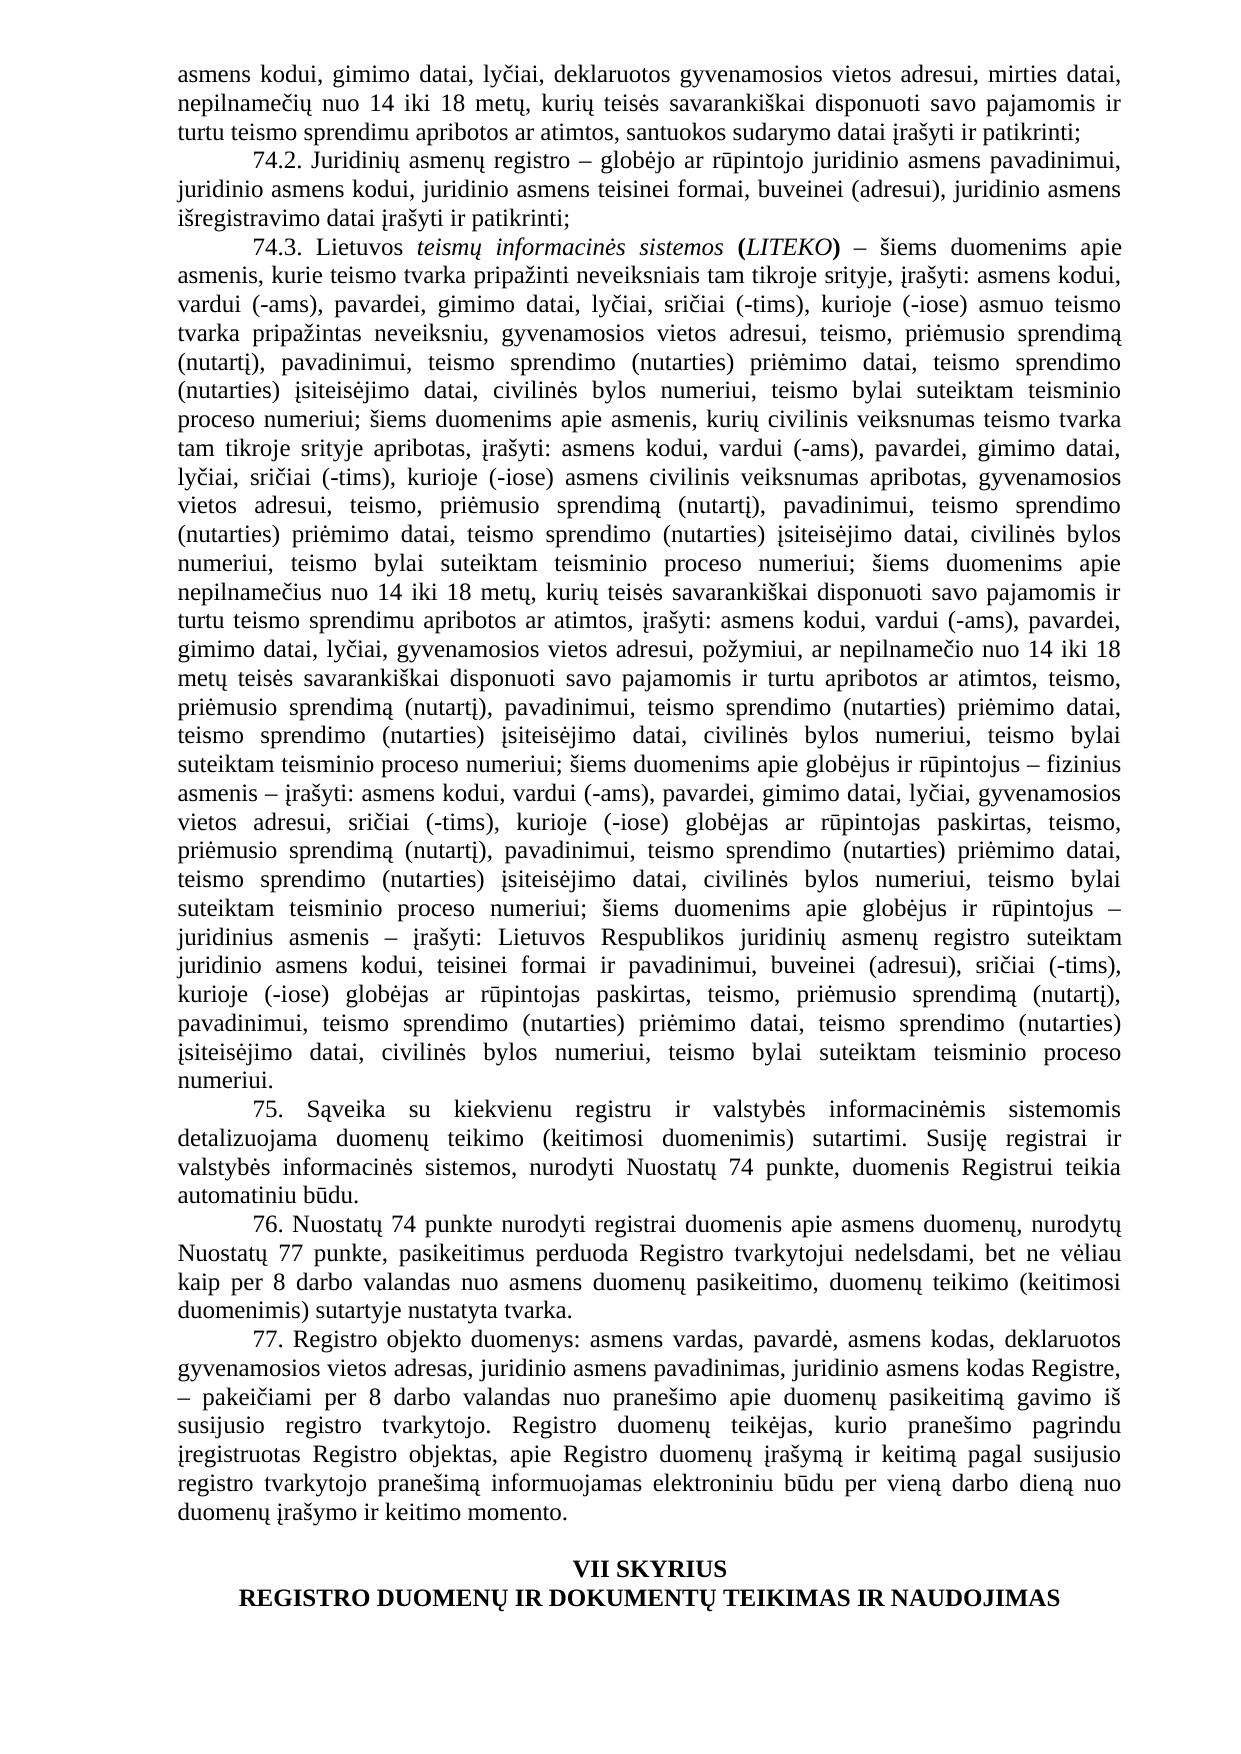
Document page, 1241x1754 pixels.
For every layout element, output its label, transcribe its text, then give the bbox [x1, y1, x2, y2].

text VII SKYRIUS [177, 1554, 1122, 1583]
text 77. Registro objekto duomenys: asmens vardas, pavardė, asmens kodas, deklaruotos gyvenamosios vietos adresas, juridinio asmens pavadinimas, juridinio asmens kodas Registre, – pakeičiami per 8 darbo valandas nuo pranešimo apie duomenų pasikeitimą gavimo iš susijusio registro tvarkytojo. Registro duomenų teikėjas, kurio pranešimo pagrindu įregistruotas Registro objektas, apie Registro duomenų įrašymą ir keitimą pagal susijusio registro tvarkytojo pranešimą informuojamas elektroniniu būdu per vieną darbo dieną nuo duomenų įrašymo ir keitimo momento. [177, 1324, 1122, 1525]
text 76. Nuostatų 74 punkte nurodyti registrai duomenis apie asmens duomenų, nurodytų Nuostatų 77 punkte, pasikeitimus perduoda Registro tvarkytojui nedelsdami, bet ne vėliau kaip per 8 darbo valandas nuo asmens duomenų pasikeitimo, duomenų teikimo (keitimosi duomenimis) sutartyje nustatyta tvarka. [177, 1209, 1122, 1324]
text 75. Sąveika su kiekvienu registru ir valstybės informacinėmis sistemomis detalizuojama duomenų teikimo (keitimosi duomenimis) sutartimi. Susiję registrai ir valstybės informacinės sistemos, nurodyti Nuostatų 74 punkte, duomenis Registrui teikia automatiniu būdu. [177, 1094, 1122, 1209]
text REGISTRO DUOMENŲ IR DOKUMENTŲ TEIKIMAS IR NAUDOJIMAS [177, 1583, 1122, 1612]
text 74.3. Lietuvos teismų informacinės sistemos (LITEKO) – šiems duomenims apie asmenis, kurie teismo tvarka pripažinti neveiksniais tam tikroje srityje, įrašyti: asmens kodui, vardui (-ams), pavardei, gimimo datai, lyčiai, sričiai (-tims), kurioje (-iose) asmuo teismo tvarka pripažintas neveiksniu, gyvenamosios vietos adresui, teismo, priėmusio sprendimą (nutartį), pavadinimui, teismo sprendimo (nutarties) priėmimo datai, teismo sprendimo (nutarties) įsiteisėjimo datai, civilinės bylos numeriui, teismo bylai suteiktam teisminio proceso numeriui; šiems duomenims apie asmenis, kurių civilinis veiksnumas teismo tvarka tam tikroje srityje apribotas, įrašyti: asmens kodui, vardui (-ams), pavardei, gimimo datai, lyčiai, sričiai (-tims), kurioje (-iose) asmens civilinis veiksnumas apribotas, gyvenamosios vietos adresui, teismo, priėmusio sprendimą (nutartį), pavadinimui, teismo sprendimo (nutarties) priėmimo datai, teismo sprendimo (nutarties) įsiteisėjimo datai, civilinės bylos numeriui, teismo bylai suteiktam teisminio proceso numeriui; šiems duomenims apie nepilnamečius nuo 14 iki 18 metų, kurių teisės savarankiškai disponuoti savo pajamomis ir turtu teismo sprendimu apribotos ar atimtos, įrašyti: asmens kodui, vardui (-ams), pavardei, gimimo datai, lyčiai, gyvenamosios vietos adresui, požymiui, ar nepilnamečio nuo 14 iki 18 metų teisės savarankiškai disponuoti savo pajamomis ir turtu apribotos ar atimtos, teismo, priėmusio sprendimą (nutartį), pavadinimui, teismo sprendimo (nutarties) priėmimo datai, teismo sprendimo (nutarties) įsiteisėjimo datai, civilinės bylos numeriui, teismo bylai suteiktam teisminio proceso numeriui; šiems duomenims apie globėjus ir rūpintojus – fizinius asmenis – įrašyti: asmens kodui, vardui (-ams), pavardei, gimimo datai, lyčiai, gyvenamosios vietos adresui, sričiai (-tims), kurioje (-iose) globėjas ar rūpintojas paskirtas, teismo, priėmusio sprendimą (nutartį), pavadinimui, teismo sprendimo (nutarties) priėmimo datai, teismo sprendimo (nutarties) įsiteisėjimo datai, civilinės bylos numeriui, teismo bylai suteiktam teisminio proceso numeriui; šiems duomenims apie globėjus ir rūpintojus – juridinius asmenis – įrašyti: Lietuvos Respublikos juridinių asmenų registro suteiktam juridinio asmens kodui, teisinei formai ir pavadinimui, buveinei (adresui), sričiai (-tims), kurioje (-iose) globėjas ar rūpintojas paskirtas, teismo, priėmusio sprendimą (nutartį), pavadinimui, teismo sprendimo (nutarties) priėmimo datai, teismo sprendimo (nutarties) įsiteisėjimo datai, civilinės bylos numeriui, teismo bylai suteiktam teisminio proceso numeriui. [177, 232, 1122, 1094]
text 74.2. Juridinių asmenų registro – globėjo ar rūpintojo juridinio asmens pavadinimui, juridinio asmens kodui, juridinio asmens teisinei formai, buveinei (adresui), juridinio asmens išregistravimo datai įrašyti ir patikrinti; [177, 145, 1122, 232]
text asmens kodui, gimimo datai, lyčiai, deklaruotos gyvenamosios vietos adresui, mirties datai, nepilnamečių nuo 14 iki 18 metų, kurių teisės savarankiškai disponuoti savo pajamomis ir turtu teismo sprendimu apribotos ar atimtos, santuokos sudarymo datai įrašyti ir patikrinti; [177, 59, 1122, 145]
